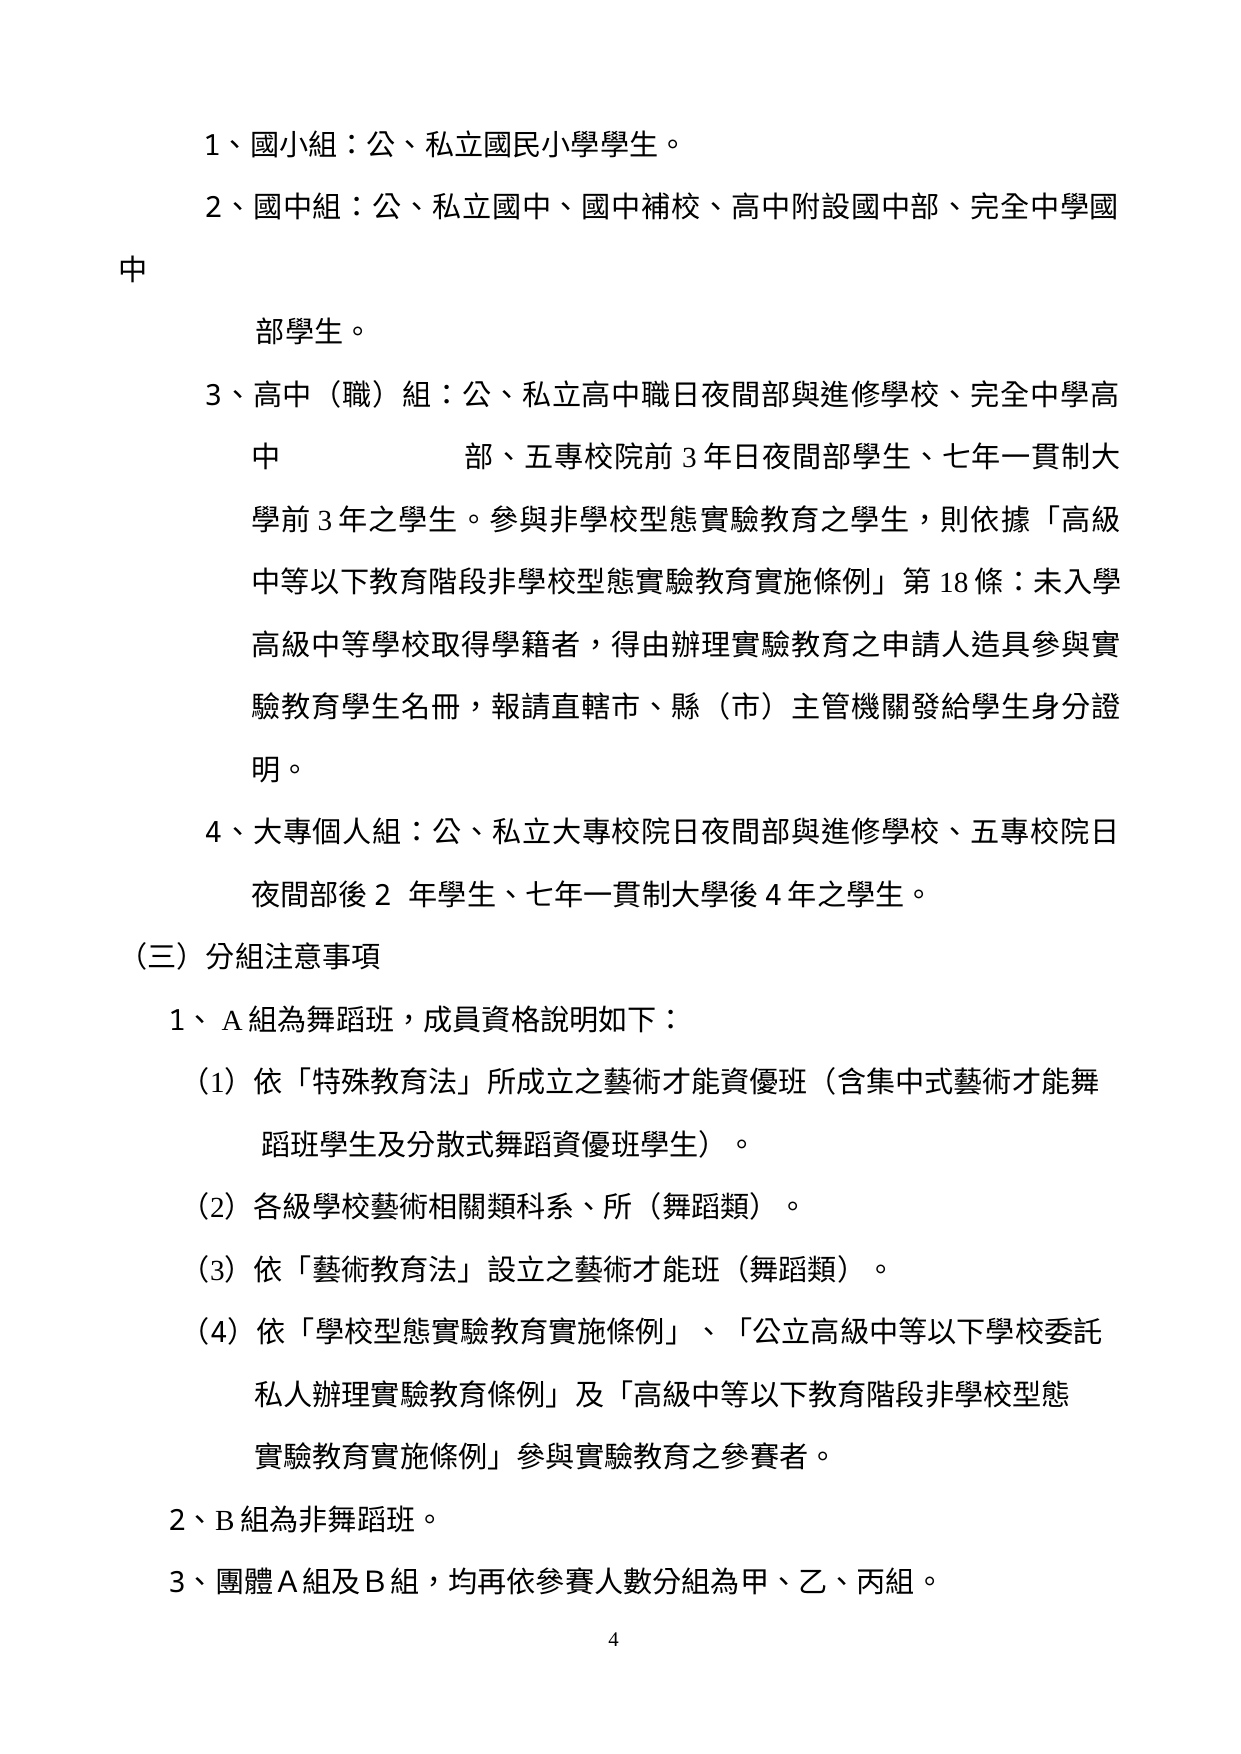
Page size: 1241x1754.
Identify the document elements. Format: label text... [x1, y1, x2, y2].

text 4、大專個人組：公、私立大專校院日夜間部與進修學校、五專校院日夜間部後2 年學生、七年一貫制大學後4年之學生。 [168, 788, 1122, 913]
text 1、 A組為舞蹈班，成員資格說明如下： [118, 976, 1122, 1038]
text 實驗教育實施條例」參與實驗教育之參賽者。 [242, 1413, 1122, 1476]
text （三）分組注意事項 [118, 913, 1122, 976]
text 2、B組為非舞蹈班。 [118, 1476, 1122, 1538]
text 1、國小組：公、私立國民小學學生。 [118, 101, 1122, 163]
text 蹈班學生及分散式舞蹈資優班學生）。 [181, 1101, 1122, 1163]
text 部學生。 [118, 288, 1122, 351]
text （3）依「藝術教育法」設立之藝術才能班（舞蹈類）。 [181, 1226, 1122, 1288]
text （4）依「學校型態實驗教育實施條例」、「公立高級中等以下學校委託 [181, 1288, 1122, 1351]
text 3、團體Ａ組及Ｂ組，均再依參賽人數分組為甲、乙、丙組。 [118, 1538, 1122, 1601]
text 2、國中組：公、私立國中、國中補校、高中附設國中部、完全中學國中 [118, 163, 1122, 288]
text （1）依「特殊教育法」所成立之藝術才能資優班（含集中式藝術才能舞 [181, 1038, 1122, 1101]
text （2）各級學校藝術相關類科系、所（舞蹈類）。 [181, 1163, 1122, 1226]
text 3、高中（職）組：公、私立高中職日夜間部與進修學校、完全中學高中 部、五專校院前3年日夜間部學生、七年一貫制大學前3年之學生。參與非學校型態實驗教育之學生，則依據「高級中等以下教育階段非學校型態實驗教育實施條例」第18條：未入學高級中等學校取得學籍者，得由辦理實驗教育之申請人造具參與實驗教育學生名冊，報請直轄市、縣（市）主管機關發給學生身分證明。 [168, 351, 1122, 788]
text 私人辦理實驗教育條例」及「高級中等以下教育階段非學校型態 [254, 1351, 1122, 1413]
